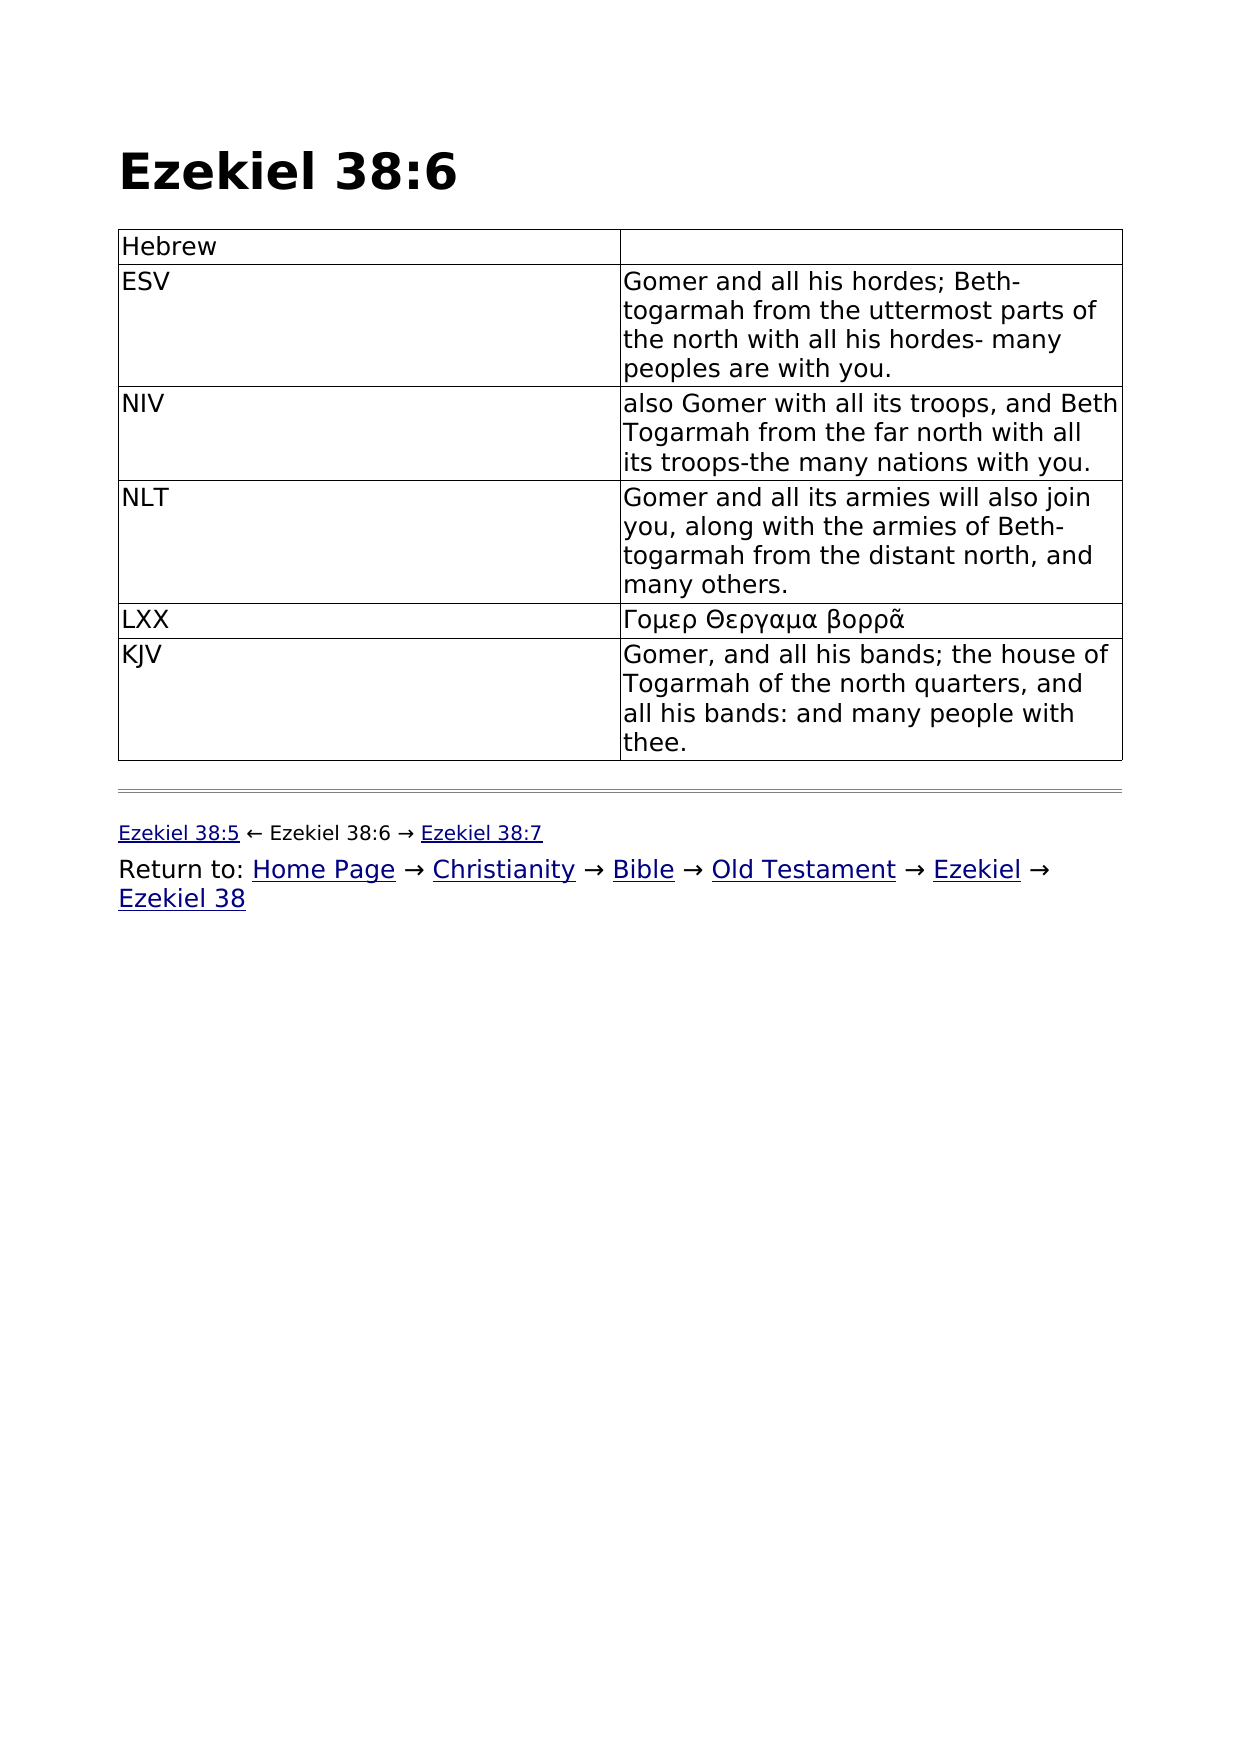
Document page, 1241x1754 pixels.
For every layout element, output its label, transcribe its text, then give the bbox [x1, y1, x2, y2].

table_cell KJV [119, 639, 620, 760]
subtitle Ezekiel 38:6 [118, 143, 1122, 201]
table_cell Γομερ Θεργαμα βορρᾶ [621, 604, 1122, 637]
table_cell LXX [119, 604, 620, 637]
table_cell NLT [119, 481, 620, 602]
table_cell NIV [119, 387, 620, 480]
table_cell ESV [119, 265, 620, 386]
table_header [621, 230, 1122, 264]
text Ezekiel 38:5 ← Ezekiel 38:6 → Ezekiel 38:7 [118, 821, 1122, 855]
table_cell Gomer and all its armies will also join you, along with the armies of Beth-togarmah from the distant north, and many others. [621, 481, 1122, 602]
table_header Hebrew [119, 230, 620, 264]
table_cell also Gomer with all its troops, and Beth Togarmah from the far north with all its troops-the many nations with you. [621, 387, 1122, 480]
text Return to: Home Page → Christianity → Bible → Old Testament → Ezekiel → Ezekiel 38 [118, 855, 1122, 914]
table_cell Gomer and all his hordes; Beth-togarmah from the uttermost parts of the north with all his hordes- many peoples are with you. [621, 265, 1122, 386]
table_cell Gomer, and all his bands; the house of Togarmah of the north quarters, and all his bands: and many people with thee. [621, 639, 1122, 760]
